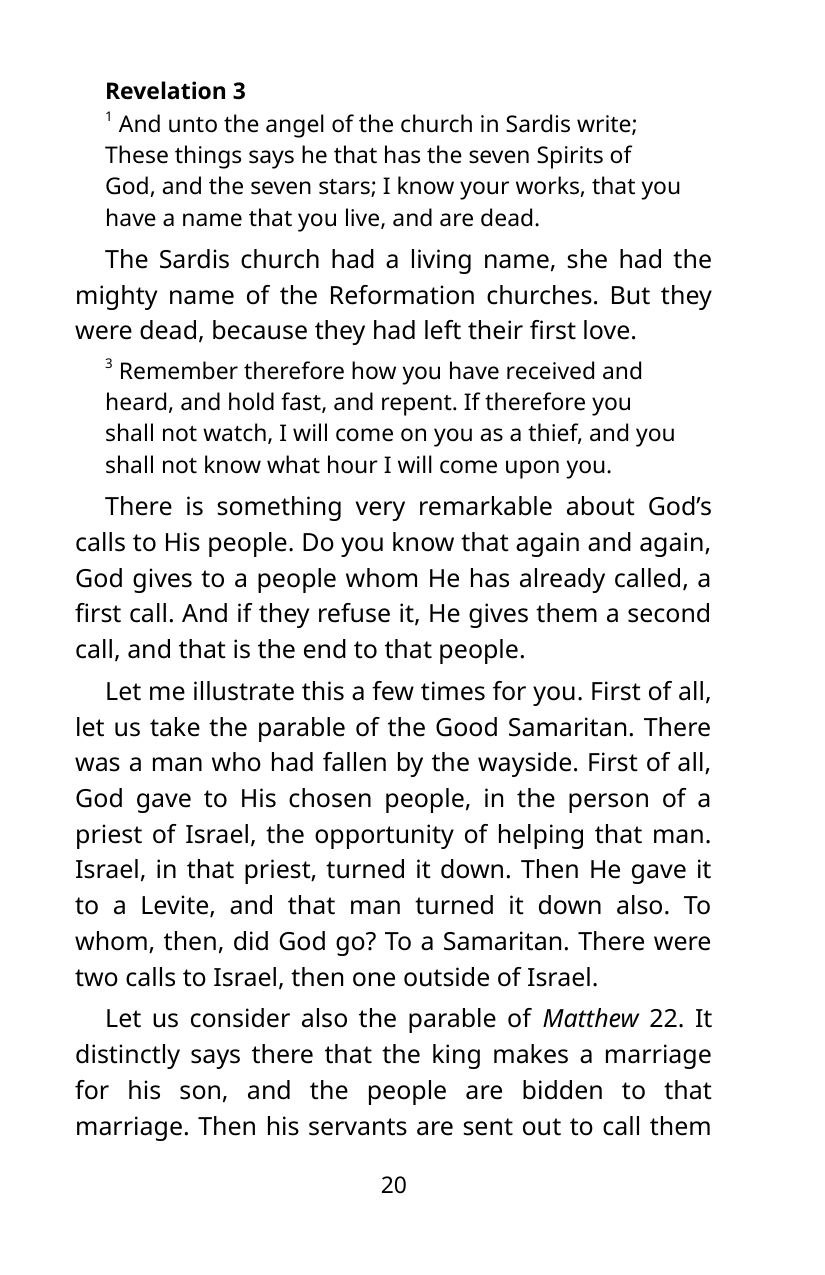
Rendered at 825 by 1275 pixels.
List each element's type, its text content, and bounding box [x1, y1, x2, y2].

text Let me illustrate this a few times for you. First of all, let us take the parable of the Good Samaritan. There was a man who had fallen by the wayside. First of all, God gave to His chosen people, in the person of a priest of Israel, the opportunity of helping that man. Israel, in that priest, turned it down. Then He gave it to a Levite, and that man turned it down also. To whom, then, did God go? To a Samaritan. There were two calls to Israel, then one outside of Israel. [75, 673, 712, 993]
text 3 Remember therefore how you have received and heard, and hold fast, and repent. If therefore you shall not watch, I will come on you as a thief, and you shall not know what hour I will come upon you. [105, 355, 682, 480]
text Let us consider also the parable of Matthew 22. It distinctly says there that the king makes a marriage for his son, and the people are bidden to that marriage. Then his servants are sent out to call them [75, 1001, 712, 1142]
text Revelation 3 [105, 75, 712, 106]
text 1 And unto the angel of the church in Sardis write; These things says he that has the seven Spirits of God, and the seven stars; I know your works, that you have a name that you live, and are dead. [105, 108, 682, 233]
text There is something very remarkable about God’s calls to His people. Do you know that again and again, God gives to a people whom He has already called, a first call. And if they refuse it, He gives them a second call, and that is the end to that people. [75, 489, 712, 666]
text The Sardis church had a living name, she had the mighty name of the Reformation churches. But they were dead, because they had left their first love. [75, 242, 712, 347]
